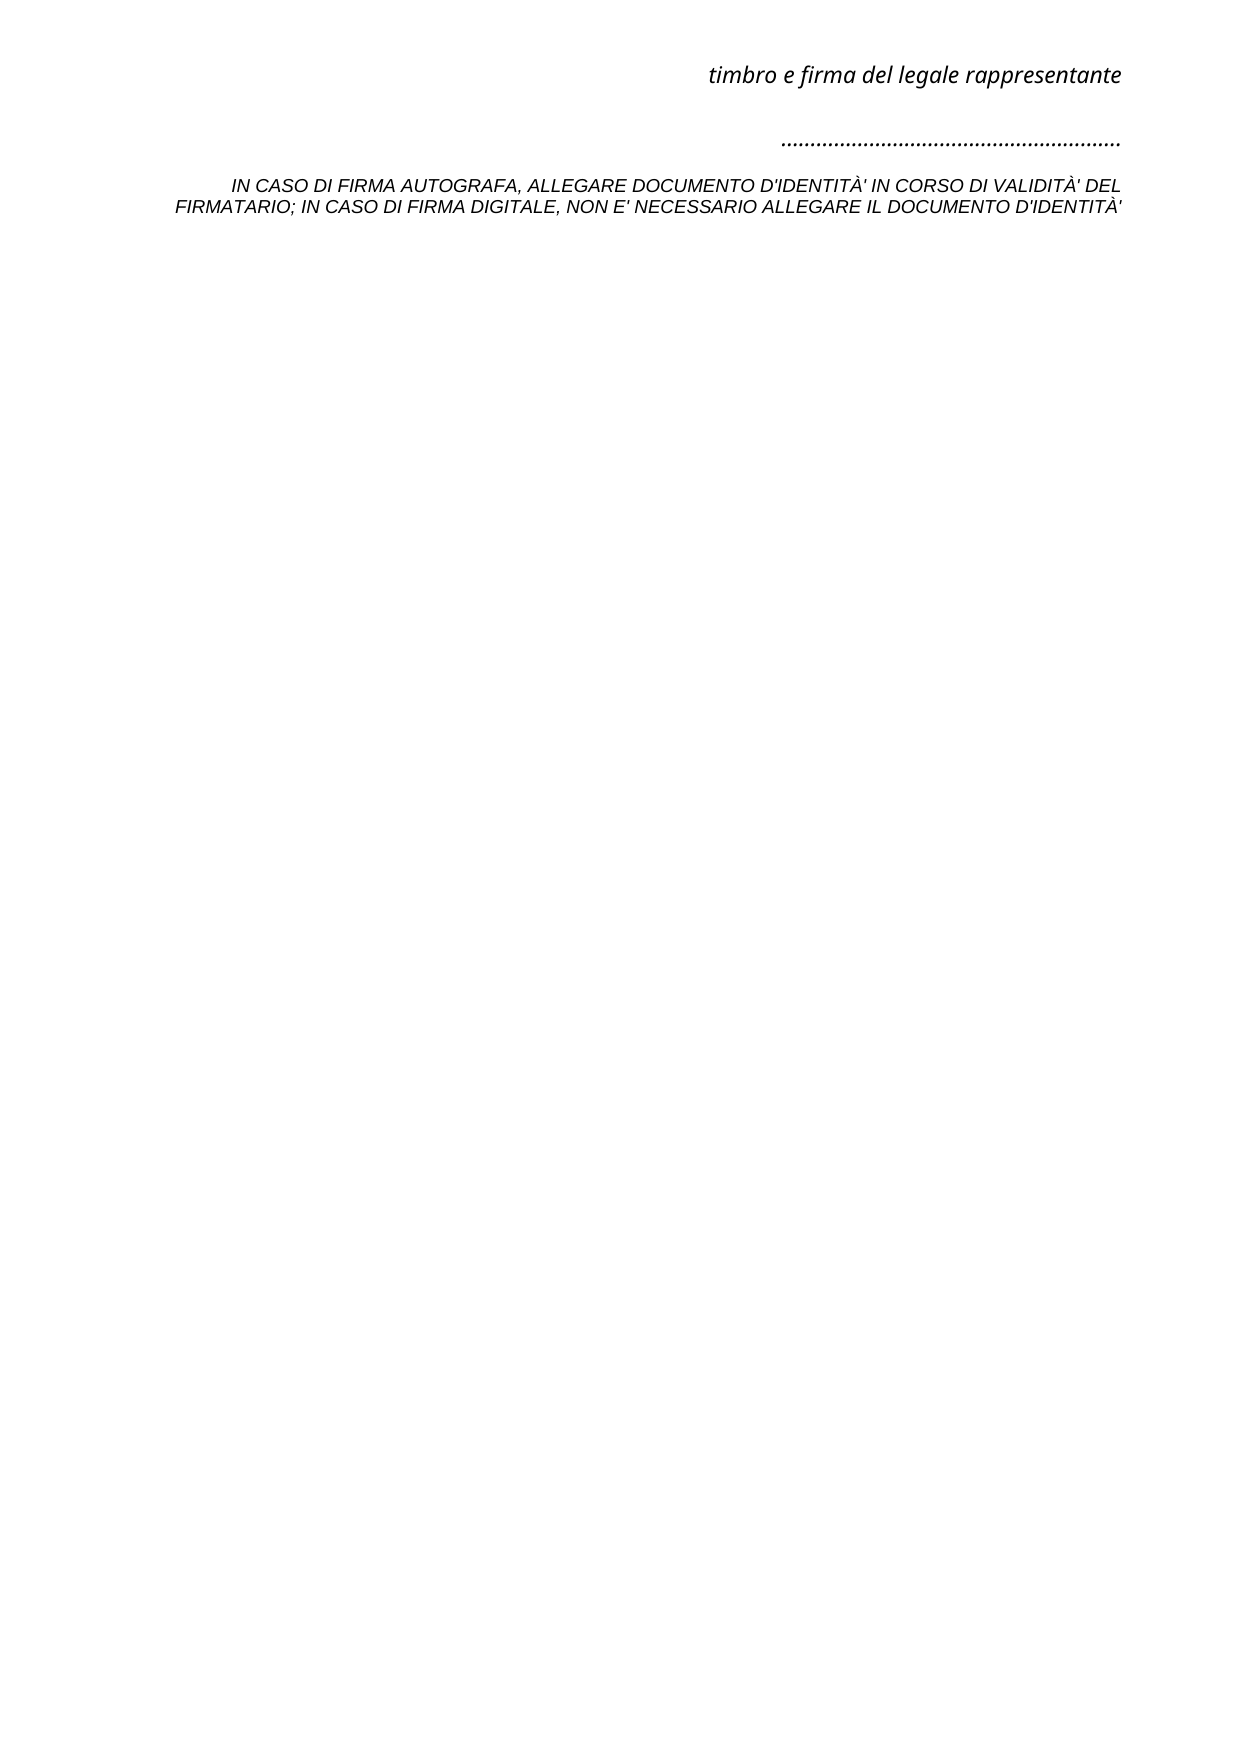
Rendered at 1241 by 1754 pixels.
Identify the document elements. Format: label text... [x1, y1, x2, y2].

text IN CASO DI FIRMA AUTOGRAFA, ALLEGARE DOCUMENTO D'IDENTITÀ' IN CORSO DI VALIDITÀ' DEL FIRMATARIO; IN CASO DI FIRMA DIGITALE, NON E' NECESSARIO ALLEGARE IL DOCUMENTO D'IDENTITÀ' [156, 174, 1122, 217]
text …………………………………………………. [118, 122, 1122, 153]
text timbro e firma del legale rappresentante [118, 59, 1122, 90]
